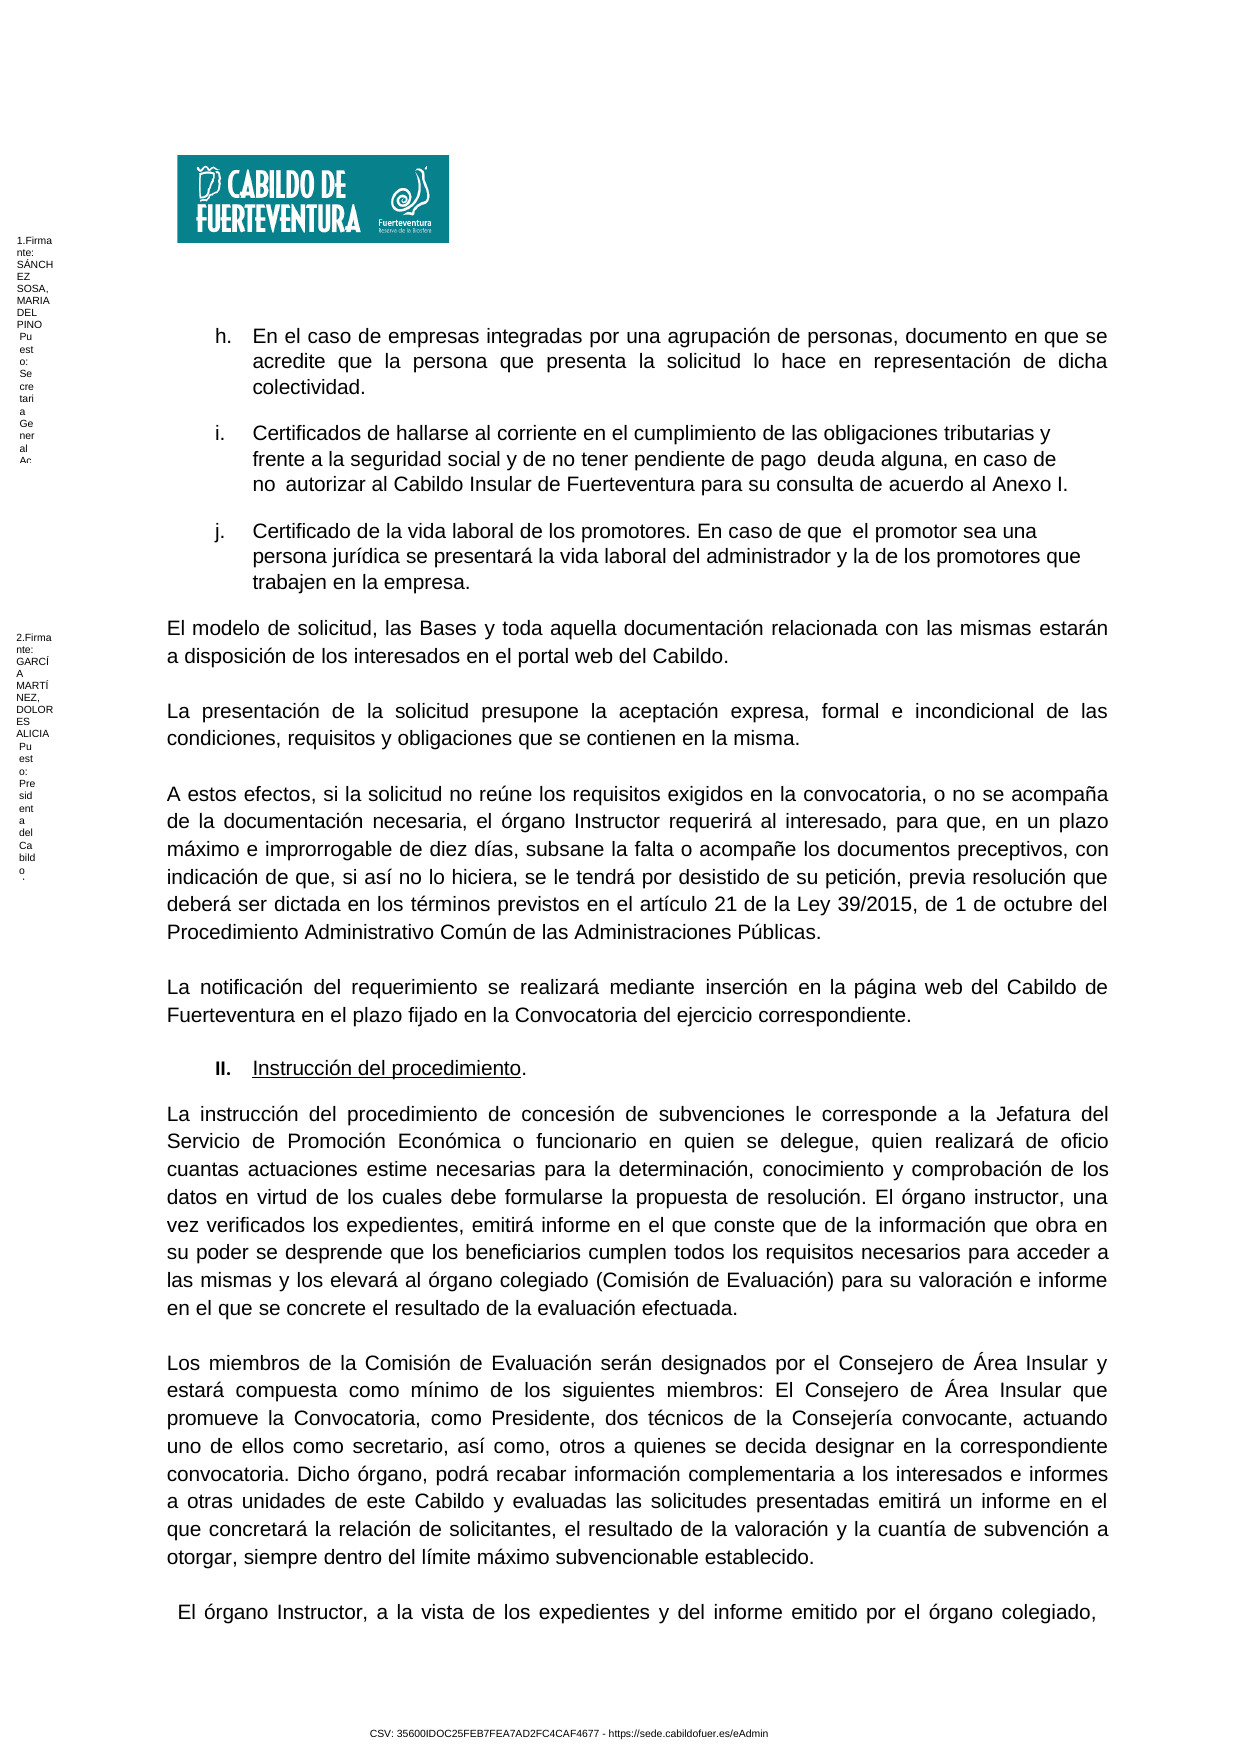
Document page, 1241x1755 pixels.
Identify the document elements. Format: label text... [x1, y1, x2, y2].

list En el caso de empresas integradas por una agrupación de personas, documento en que se acredite que la persona que presenta la solicitud lo hace en representación de dicha colectividad. [215, 323, 1108, 398]
text Puesto: Secretaria General Acctal. del Pleno Fecha Firma: 26/05/2025 09:23:56 [19, 331, 37, 463]
text 2.Firmante: GARCÍA MARTÍNEZ, DOLORES ALICIA [16, 632, 53, 740]
text A estos efectos, si la solicitud no reúne los requisitos exigidos en la convocatoria, o no se acompaña de la documentación necesaria, el órgano Instructor requerirá al interesado, para que, en un plazo máximo e improrrogable de diez días, subsane la falta o acompañe los documentos preceptivos, con indicación de que, si así no lo hiciera, se le tendrá por desistido de su petición, previa resolución que deberá ser dictada en los términos previstos en el artículo 21 de la Ley 39/2015, de 1 de octubre del Procedimiento Administrativo Común de las Administraciones Públicas. [167, 781, 1109, 944]
list Certificado de la vida laboral de los promotores. En caso de que el promotor sea una persona jurídica se presentará la vida laboral del administrador y la de los promotores que trabajen en la empresa. [215, 518, 1085, 593]
text El modelo de solicitud, las Bases y toda aquella documentación relacionada con las mismas estarán a disposición de los interesados en el portal web del Cabildo. [167, 616, 1109, 667]
text La presentación de la solicitud presupone la aceptación expresa, formal e incondicional de las condiciones, requisitos y obligaciones que se contienen en la misma. [167, 699, 1108, 750]
text 1.Firmante: SÁNCHEZ SOSA,MARIA DEL PINO [17, 234, 54, 330]
text La notificación del requerimiento se realizará mediante inserción en la página web del Cabildo de Fuerteventura en el plazo fijado en la Convocatoria del ejercicio correspondiente. [167, 975, 1108, 1026]
text Los miembros de la Comisión de Evaluación serán designados por el Consejero de Área Insular y estará compuesta como mínimo de los siguientes miembros: El Consejero de Área Insular que promueve la Convocatoria, como Presidente, dos técnicos de la Consejería convocante, actuando uno de ellos como secretario, así como, otros a quienes se decida designar en la correspondiente convocatoria. Dicho órgano, podrá recabar información complementaria a los interesados e informes a otras unidades de este Cabildo y evaluadas las solicitudes presentadas emitirá un informe en el que concretará la relación de solicitantes, el resultado de la valoración y la cuantía de subvención a otorgar, siempre dentro del límite máximo subvencionable establecido. [167, 1351, 1108, 1568]
list Instrucción del procedimiento. [215, 1055, 1241, 1081]
list Certificados de hallarse al corriente en el cumplimiento de las obligaciones tributarias y frente a la seguridad social y de no tener pendiente de pago deuda alguna, en caso de no autorizar al Cabildo Insular de Fuerteventura para su consulta de acuerdo al Anexo I. [215, 421, 1085, 496]
text El órgano Instructor, a la vista de los expedientes y del informe emitido por el órgano colegiado, [177, 1600, 1241, 1624]
text La instrucción del procedimiento de concesión de subvenciones le corresponde a la Jefatura del Servicio de Promoción Económica o funcionario en quien se delegue, quien realizará de oficio cuantas actuaciones estime necesarias para la determinación, conocimiento y comprobación de los datos en virtud de los cuales debe formularse la propuesta de resolución. El órgano instructor, una vez verificados los expedientes, emitirá informe en el que conste que de la información que obra en su poder se desprende que los beneficiarios cumplen todos los requisitos necesarios para acceder a las mismas y los elevará al órgano colegiado (Comisión de Evaluación) para su valoración e informe en el que se concrete el resultado de la evaluación efectuada. [167, 1102, 1109, 1319]
text Puesto: Presidenta del Cabildo de Fuerteventura Fecha Firma: 26/05/2025 13:35:07 [19, 740, 36, 879]
